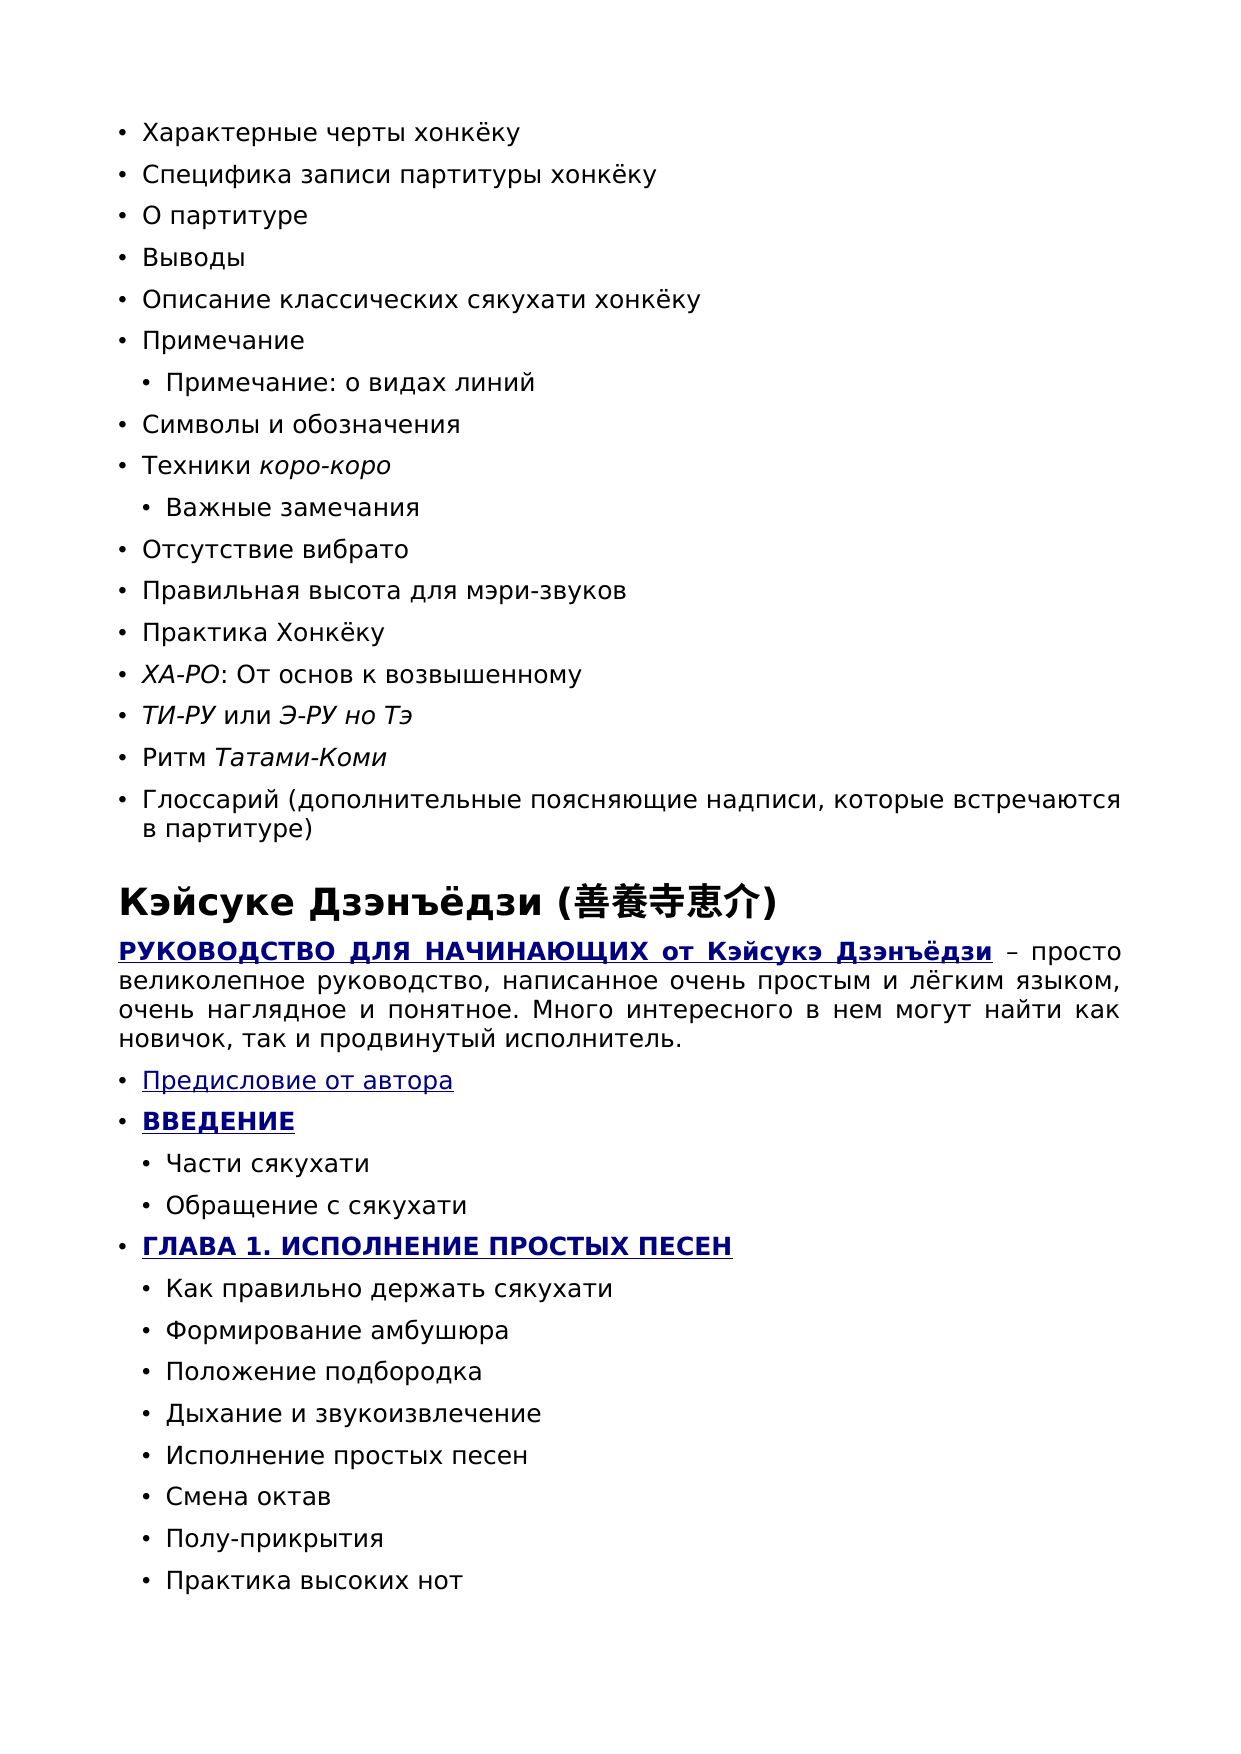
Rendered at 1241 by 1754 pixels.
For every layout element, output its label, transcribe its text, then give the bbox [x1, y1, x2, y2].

list Формирование амбушюра [142, 1316, 1122, 1345]
list Примечание: о видах линий [142, 368, 1122, 397]
list Символы и обозначения [118, 410, 1122, 439]
list Обращение с сякухати [142, 1191, 1122, 1220]
list Как правильно держать сякухати [142, 1274, 1122, 1303]
text РУКОВОДСТВО ДЛЯ НАЧИНАЮЩИХ от Кэйсукэ Дзэнъёдзи – просто великолепное руководство, написанное очень простым и лёгким языком, очень наглядное и понятное. Много интересного в нем могут найти как новичок, так и продвинутый исполнитель. [118, 937, 1122, 1053]
list Полу-прикрытия [142, 1524, 1122, 1553]
list Описание классических сякухати хонкёку [118, 285, 1122, 314]
list ТИ-РУ или Э-РУ но Тэ [118, 701, 1122, 731]
list ВВЕДЕНИЕ [118, 1108, 1122, 1137]
list Примечание [118, 326, 1122, 356]
list Предисловие от автора [118, 1066, 1122, 1095]
list Дыхание и звукоизвлечение [142, 1399, 1122, 1428]
list Отсутствие вибрато [118, 535, 1122, 564]
list Глоссарий (дополнительные поясняющие надписи, которые встречаются в партитуре) [118, 785, 1122, 843]
list Положение подбородка [142, 1358, 1122, 1387]
list Части сякухати [142, 1149, 1122, 1178]
list Характерные черты хонкёку [118, 118, 1122, 147]
list ХА-РО: От основ к возвышенному [118, 660, 1122, 689]
list О партитуре [118, 201, 1122, 231]
list Исполнение простых песен [142, 1441, 1122, 1470]
list ГЛАВА 1. ИСПОЛНЕНИЕ ПРОСТЫХ ПЕСЕН [118, 1233, 1122, 1262]
list Смена октав [142, 1483, 1122, 1512]
subtitle Кэйсуке Дзэнъёдзи (善養寺恵介) [118, 881, 1122, 924]
list Правильная высота для мэри-звуков [118, 576, 1122, 606]
list Ритм Татами-Коми [118, 743, 1122, 772]
list Выводы [118, 243, 1122, 272]
list Техники коро-коро [118, 451, 1122, 481]
list Важные замечания [142, 493, 1122, 522]
list Практика Хонкёку [118, 618, 1122, 647]
list Практика высоких нот [142, 1566, 1122, 1595]
list Специфика записи партитуры хонкёку [118, 160, 1122, 189]
